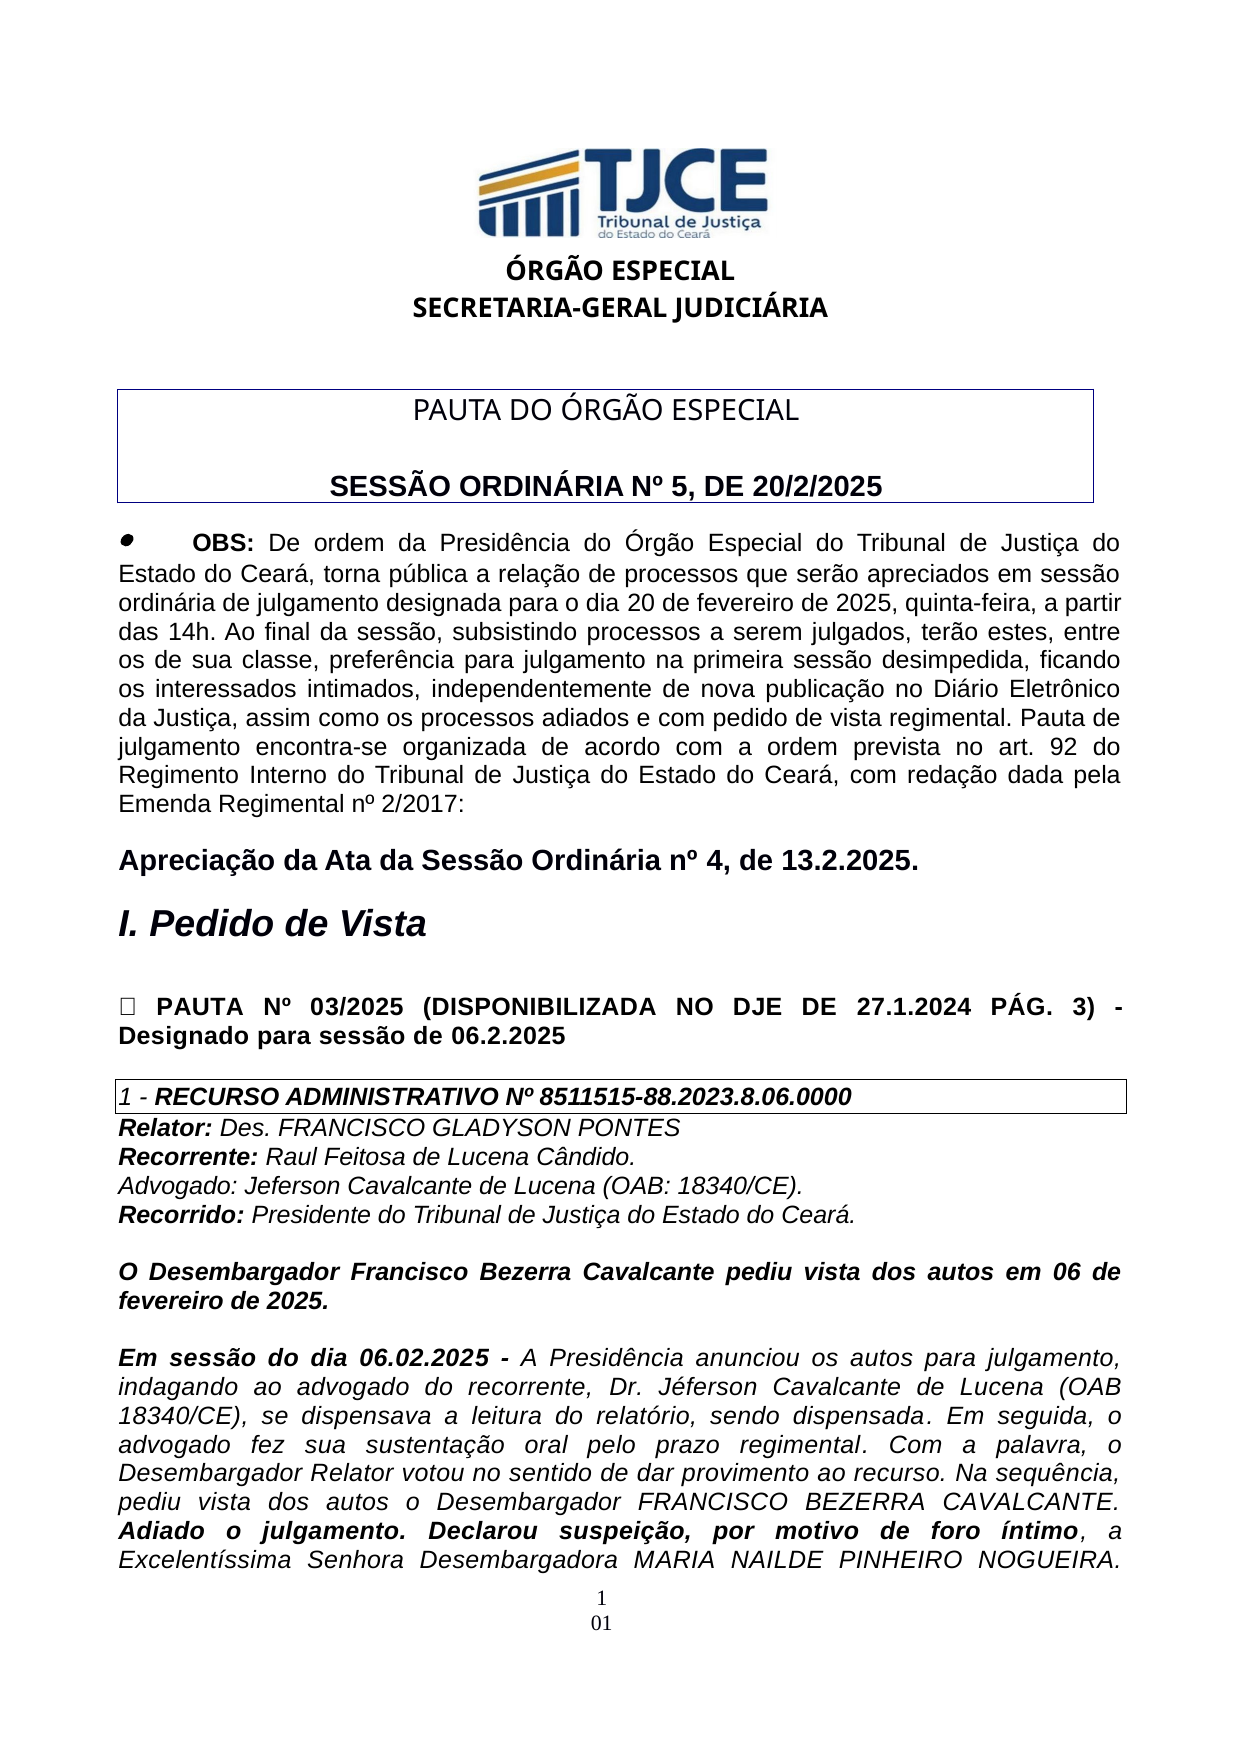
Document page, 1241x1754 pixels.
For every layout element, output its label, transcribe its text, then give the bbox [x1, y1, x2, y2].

picture [469, 148, 777, 238]
text Em sessão do dia 06.02.2025 - A Presidência anunciou os autos para julgamento, indagando ao advogado do recorrente, Dr. Jéferson Cavalcante de Lucena (OAB 18340/CE), se dispensava a leitura do relatório, sendo dispensada. Em seguida, o advogado fez sua sustentação oral pelo prazo regimental. Com a palavra, o Desembargador Relator votou no sentido de dar provimento ao recurso. Na sequência, pediu vista dos autos o Desembargador FRANCISCO BEZERRA CAVALCANTE. Adiado o julgamento. Declarou suspeição, por motivo de foro íntimo, a Excelentíssima Senhora Desembargadora MARIA NAILDE PINHEIRO NOGUEIRA. [118, 1343, 1122, 1573]
text Advogado: Jeferson Cavalcante de Lucena (OAB: 18340/CE). [118, 1171, 1123, 1200]
text  PAUTA Nº 03/2025 (DISPONIBILIZADA NO DJE DE 27.1.2024 PÁG. 3) - Designado para sessão de 06.2.2025 [118, 992, 1123, 1050]
text I. Pedido de Vista [118, 901, 1122, 944]
text Relator: Des. FRANCISCO GLADYSON PONTES [118, 1114, 1123, 1142]
text 1 - RECURSO ADMINISTRATIVO Nº 8511515-88.2023.8.06.0000 [116, 1080, 1126, 1113]
list OBS: De ordem da Presidência do Órgão Especial do Tribunal de Justiça do Estado do Ceará, torna pública a relação de processos que serão apreciados em sessão ordinária de julgamento designada para o dia 20 de fevereiro de 2025, quinta-feira, a partir das 14h. Ao final da sessão, subsistindo processos a serem julgados, terão estes, entre os de sua classe, preferência para julgamento na primeira sessão desimpedida, ficando os interessados intimados, independentemente de nova publicação no Diário Eletrônico da Justiça, assim como os processos adiados e com pedido de vista regimental. Pauta de julgamento encontra-se organizada de acordo com a ordem prevista no art. 92 do Regimento Interno do Tribunal de Justiça do Estado do Ceará, com redação dada pela Emenda Regimental nº 2/2017: [118, 528, 1122, 818]
text Sessão ordinária nº 5, de 20/2/2025 [118, 468, 1093, 502]
text O Desembargador Francisco Bezerra Cavalcante pediu vista dos autos em 06 de fevereiro de 2025. [118, 1257, 1123, 1315]
text Recorrente: Raul Feitosa de Lucena Cândido. [118, 1142, 1123, 1171]
text Recorrido: Presidente do Tribunal de Justiça do Estado do Ceará. [118, 1200, 1123, 1228]
text Apreciação da Ata da Sessão Ordinária nº 4, de 13.2.2025. [118, 843, 1122, 876]
text PAUTA DO ÓRGÃO ESPECIAL [118, 390, 1093, 429]
text SECRETARIA-GERAL JUDICIÁRIA [118, 289, 1122, 326]
text ÓRGÃO ESPECIAL [118, 252, 1122, 289]
